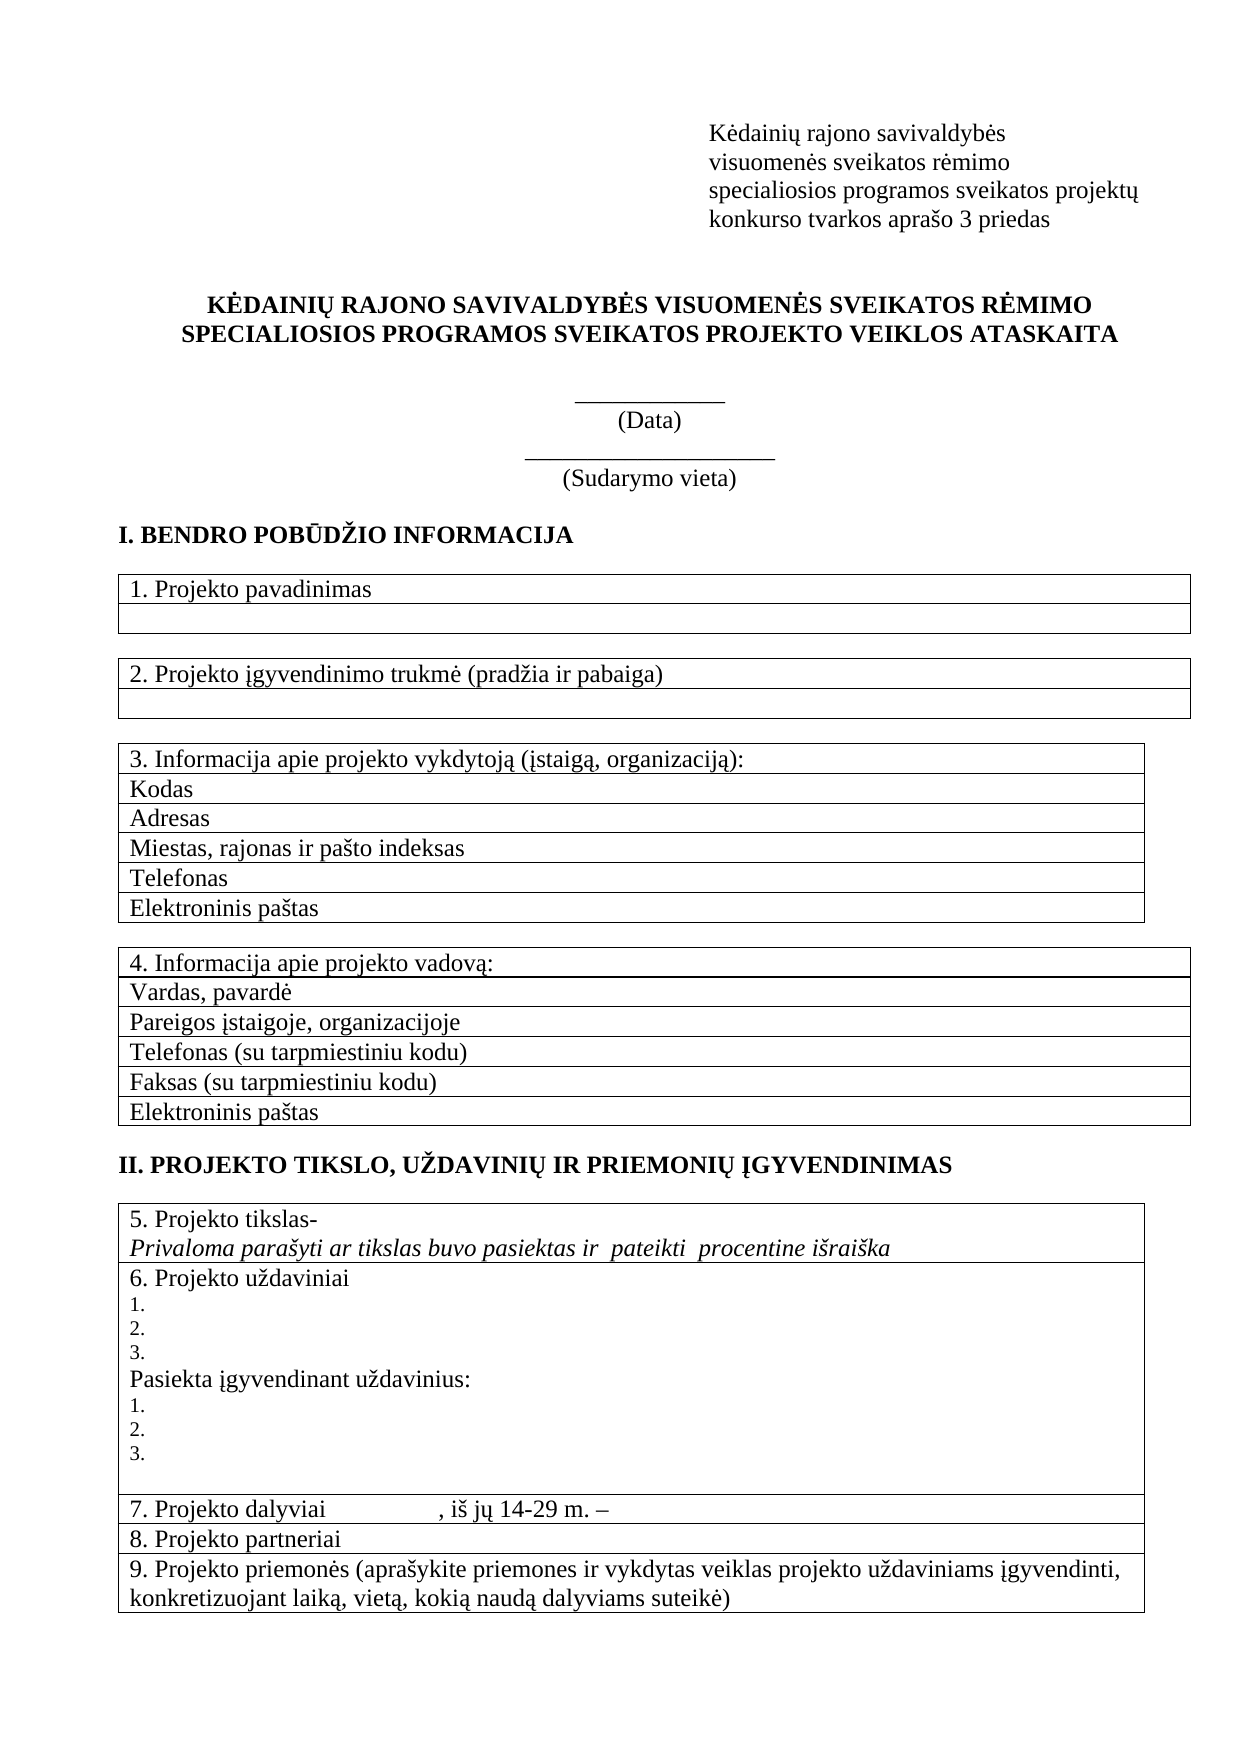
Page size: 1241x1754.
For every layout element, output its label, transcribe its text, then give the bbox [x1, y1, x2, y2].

text specialiosios programos sveikatos projektų [118, 176, 1181, 204]
table_cell 6. Projekto uždaviniai 1. 2. 3. Pasiekta įgyvendinant uždavinius: 1. 2. 3. [119, 1263, 1144, 1493]
text konkurso tvarkos aprašo 3 priedas [118, 204, 1181, 233]
table_cell [119, 604, 1190, 633]
table_header 4. Informacija apie projekto vadovą: [119, 948, 1190, 976]
table_cell Pareigos įstaigoje, organizacijoje [119, 1007, 1190, 1036]
text ____________ [118, 377, 1181, 406]
text (Data) [118, 406, 1181, 434]
table_cell [119, 689, 1190, 718]
table_cell Telefonas [119, 863, 1144, 892]
table_cell Elektroninis paštas [119, 893, 1144, 922]
table_cell Vardas, pavardė [119, 978, 1190, 1006]
table_cell 8. Projekto partneriai [119, 1524, 1144, 1553]
text ____________________ [118, 434, 1181, 463]
text (Sudarymo vieta) [118, 463, 1181, 492]
text visuomenės sveikatos rėmimo [118, 147, 1181, 176]
table_header 5. Projekto tikslas- Privaloma parašyti ar tikslas buvo pasiektas ir pateikti procentine išraiška [119, 1204, 1144, 1262]
text KĖDAINIŲ RAJONO SAVIVALDYBĖS VISUOMENĖS SVEIKATOS RĖMIMO SPECIALIOSIOS PROGRAMOS SVEIKATOS PROJEKTO VEIKLOS ATASKAITA [118, 291, 1181, 348]
table_cell 9. Projekto priemonės (aprašykite priemones ir vykdytas veiklas projekto uždaviniams įgyvendinti, konkretizuojant laiką, vietą, kokią naudą dalyviams suteikė) [119, 1554, 1144, 1612]
table_cell Faksas (su tarpmiestiniu kodu) [119, 1067, 1190, 1096]
table_header 2. Projekto įgyvendinimo trukmė (pradžia ir pabaiga) [119, 659, 1190, 688]
table_cell 7. Projekto dalyviai , iš jų 14-29 m. – [119, 1495, 1144, 1523]
table_cell Kodas [119, 774, 1144, 802]
text Kėdainių rajono savivaldybės [118, 118, 1181, 147]
table_cell Adresas [119, 804, 1144, 832]
table_header 1. Projekto pavadinimas [119, 575, 1190, 603]
table_cell Miestas, rajonas ir pašto indeksas [119, 833, 1144, 862]
table_header 3. Informacija apie projekto vykdytoją (įstaigą, organizaciją): [119, 744, 1144, 773]
table_cell Telefonas (su tarpmiestiniu kodu) [119, 1037, 1190, 1066]
text I. BENDRO POBŪDŽIO INFORMACIJA [118, 521, 1181, 549]
text II. PROJEKTO TIKSLO, UŽDAVINIŲ IR PRIEMONIŲ ĮGYVENDINIMAS [118, 1151, 1181, 1179]
table_cell Elektroninis paštas [119, 1097, 1190, 1125]
